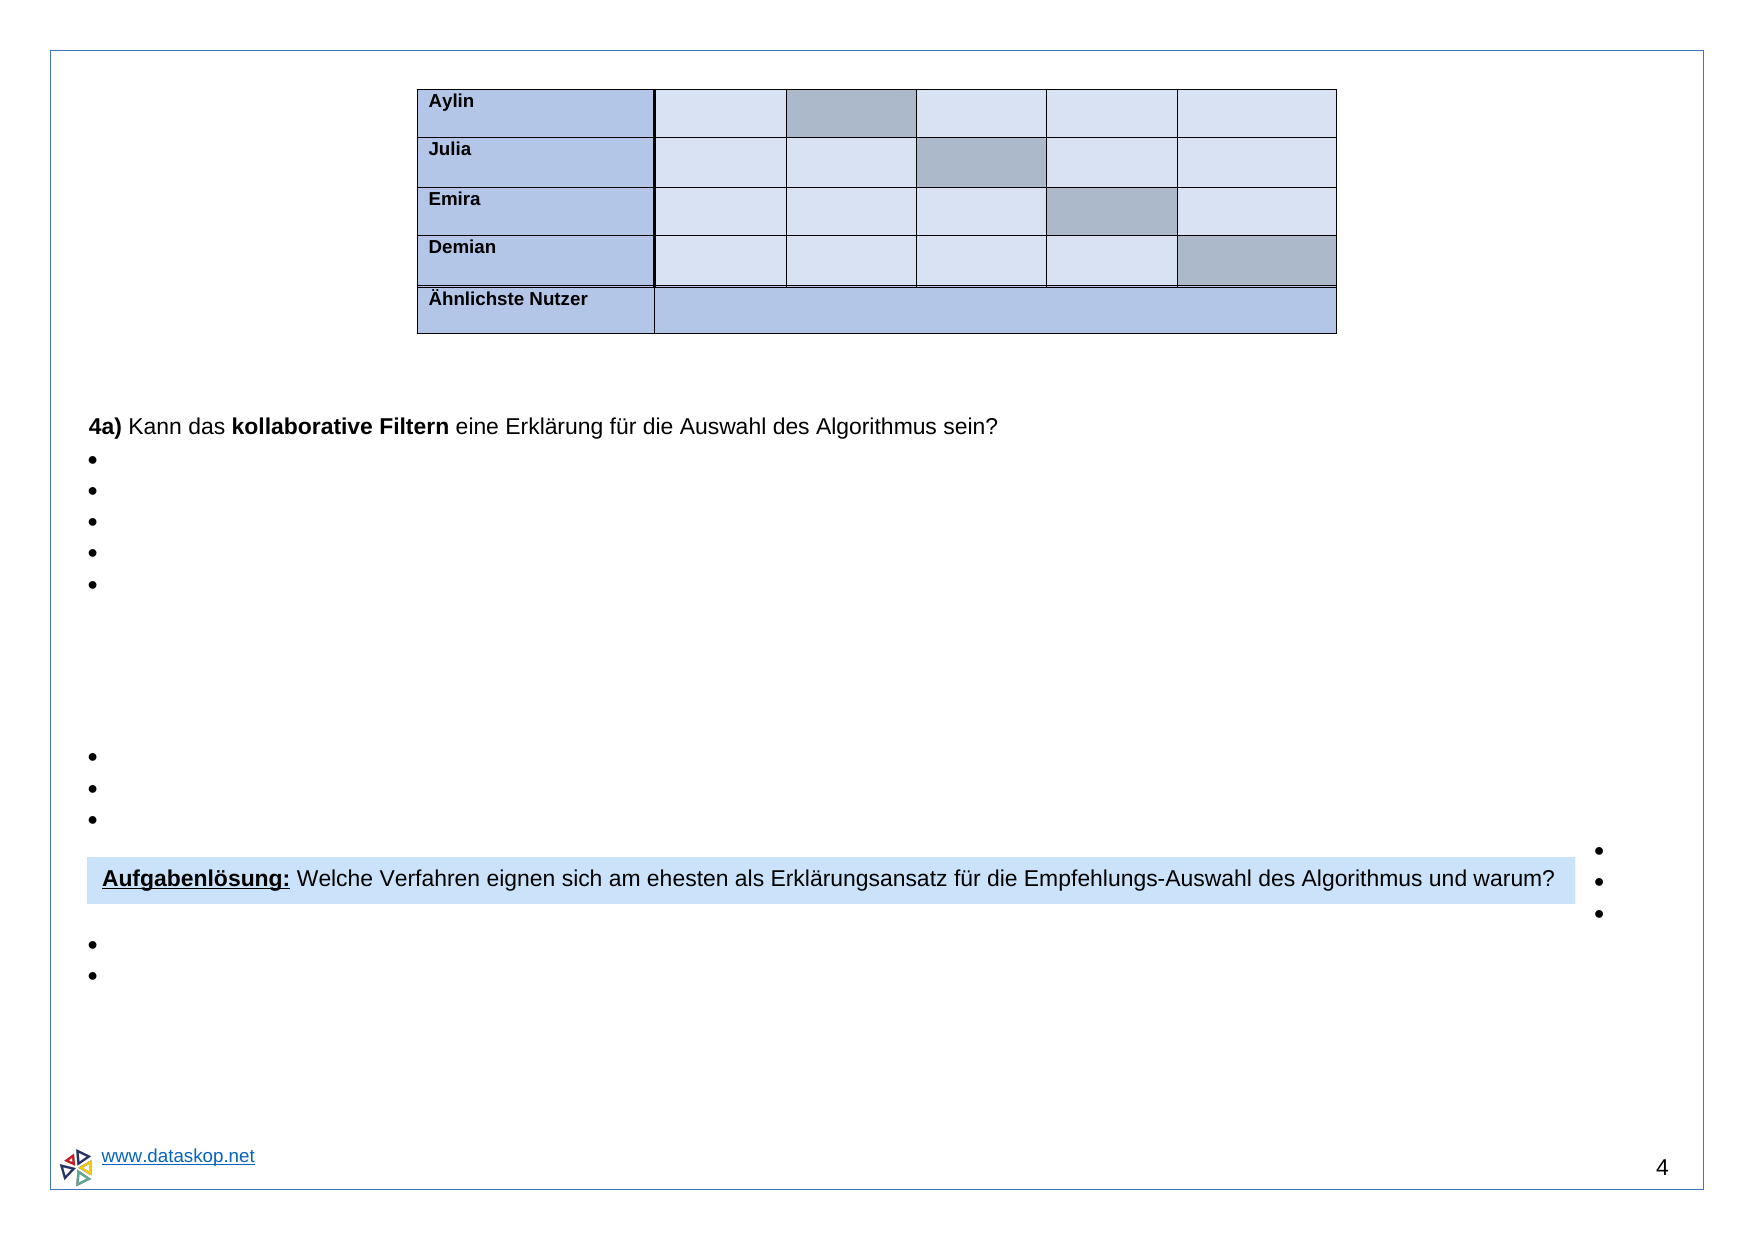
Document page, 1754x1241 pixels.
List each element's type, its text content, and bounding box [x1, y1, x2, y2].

table_cell [1047, 138, 1177, 187]
text  [89, 452, 1665, 473]
text  [89, 514, 1665, 535]
text  [89, 546, 1665, 567]
table_cell [917, 188, 1046, 235]
text  [89, 937, 1665, 958]
table_cell [917, 138, 1046, 187]
table_cell [656, 90, 786, 137]
table_cell [655, 288, 1336, 333]
table_cell [1178, 90, 1336, 137]
text  [89, 750, 1665, 771]
table_cell Aylin [418, 90, 653, 137]
table_cell [1047, 236, 1177, 285]
table_cell Demian [418, 236, 653, 285]
table_cell [787, 90, 916, 137]
text  [89, 906, 1665, 927]
text 4a) Kann das kollaborative Filtern eine Erklärung für die Auswahl des Algorithmus sein? [89, 413, 1665, 439]
text  [89, 968, 1665, 989]
table_cell [787, 236, 916, 285]
table_cell Emira [418, 188, 653, 235]
table_cell [656, 138, 786, 187]
text  [89, 483, 1665, 504]
table_cell [917, 236, 1046, 285]
text  [89, 577, 1665, 598]
text  [89, 875, 1665, 896]
table_cell [1178, 236, 1336, 285]
picture [55, 1144, 99, 1189]
table_cell Ähnlichste Nutzer [418, 288, 654, 333]
table_cell [1047, 90, 1177, 137]
table_cell [1047, 188, 1177, 235]
text  [89, 781, 1665, 802]
table_cell [656, 236, 786, 285]
text  [89, 812, 1665, 833]
table_cell Julia [418, 138, 653, 187]
table_cell [787, 188, 916, 235]
table_cell [1178, 188, 1336, 235]
table_cell [787, 138, 916, 187]
text  [89, 843, 1665, 864]
table_cell [1178, 138, 1336, 187]
table_cell [917, 90, 1046, 137]
table_cell [656, 188, 786, 235]
